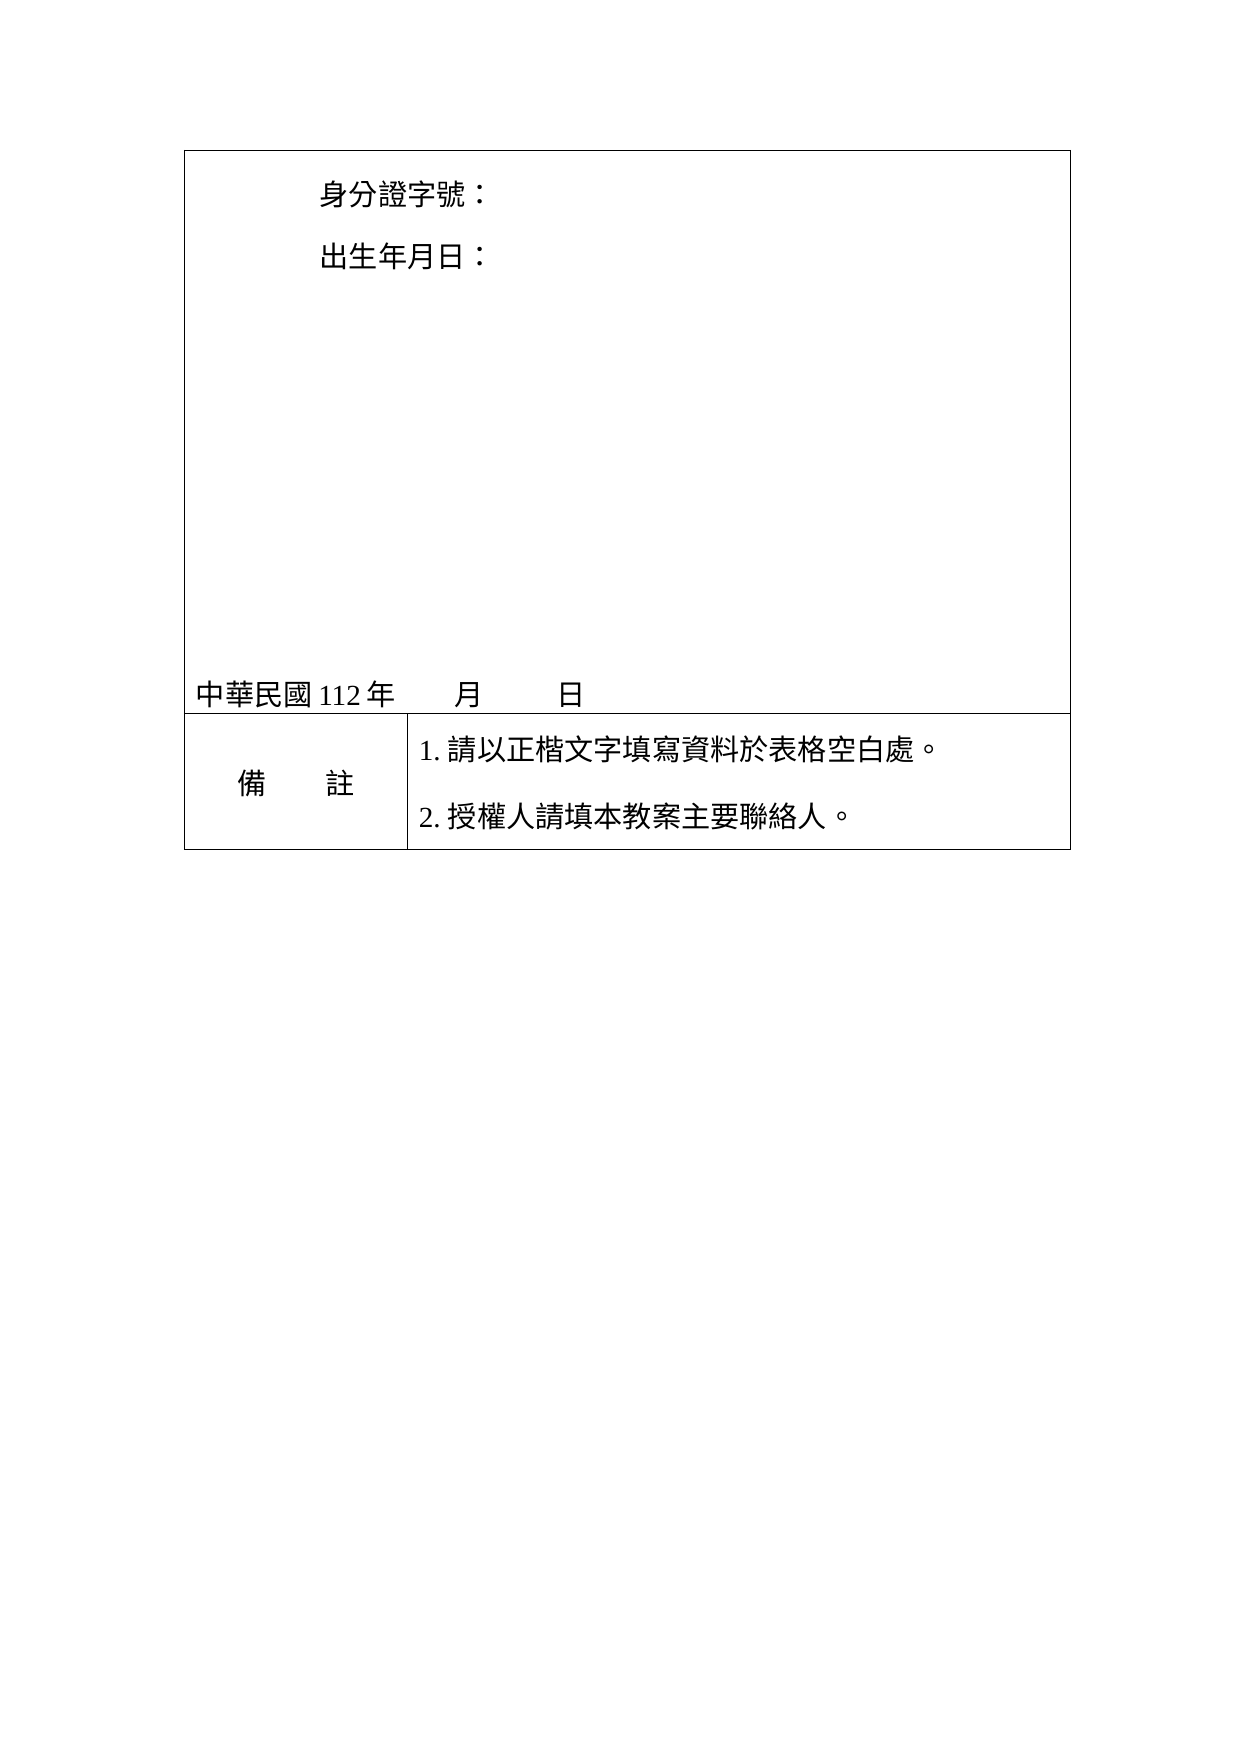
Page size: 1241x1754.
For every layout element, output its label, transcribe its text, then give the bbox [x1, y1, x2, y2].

table_cell 身分證字號： 出生年月日： 中華民國112年 月 日 [185, 151, 1070, 713]
table_cell 備 註 [185, 714, 407, 849]
table_cell 1. 請以正楷文字填寫資料於表格空白處。 2. 授權人請填本教案主要聯絡人。 [408, 714, 1070, 849]
